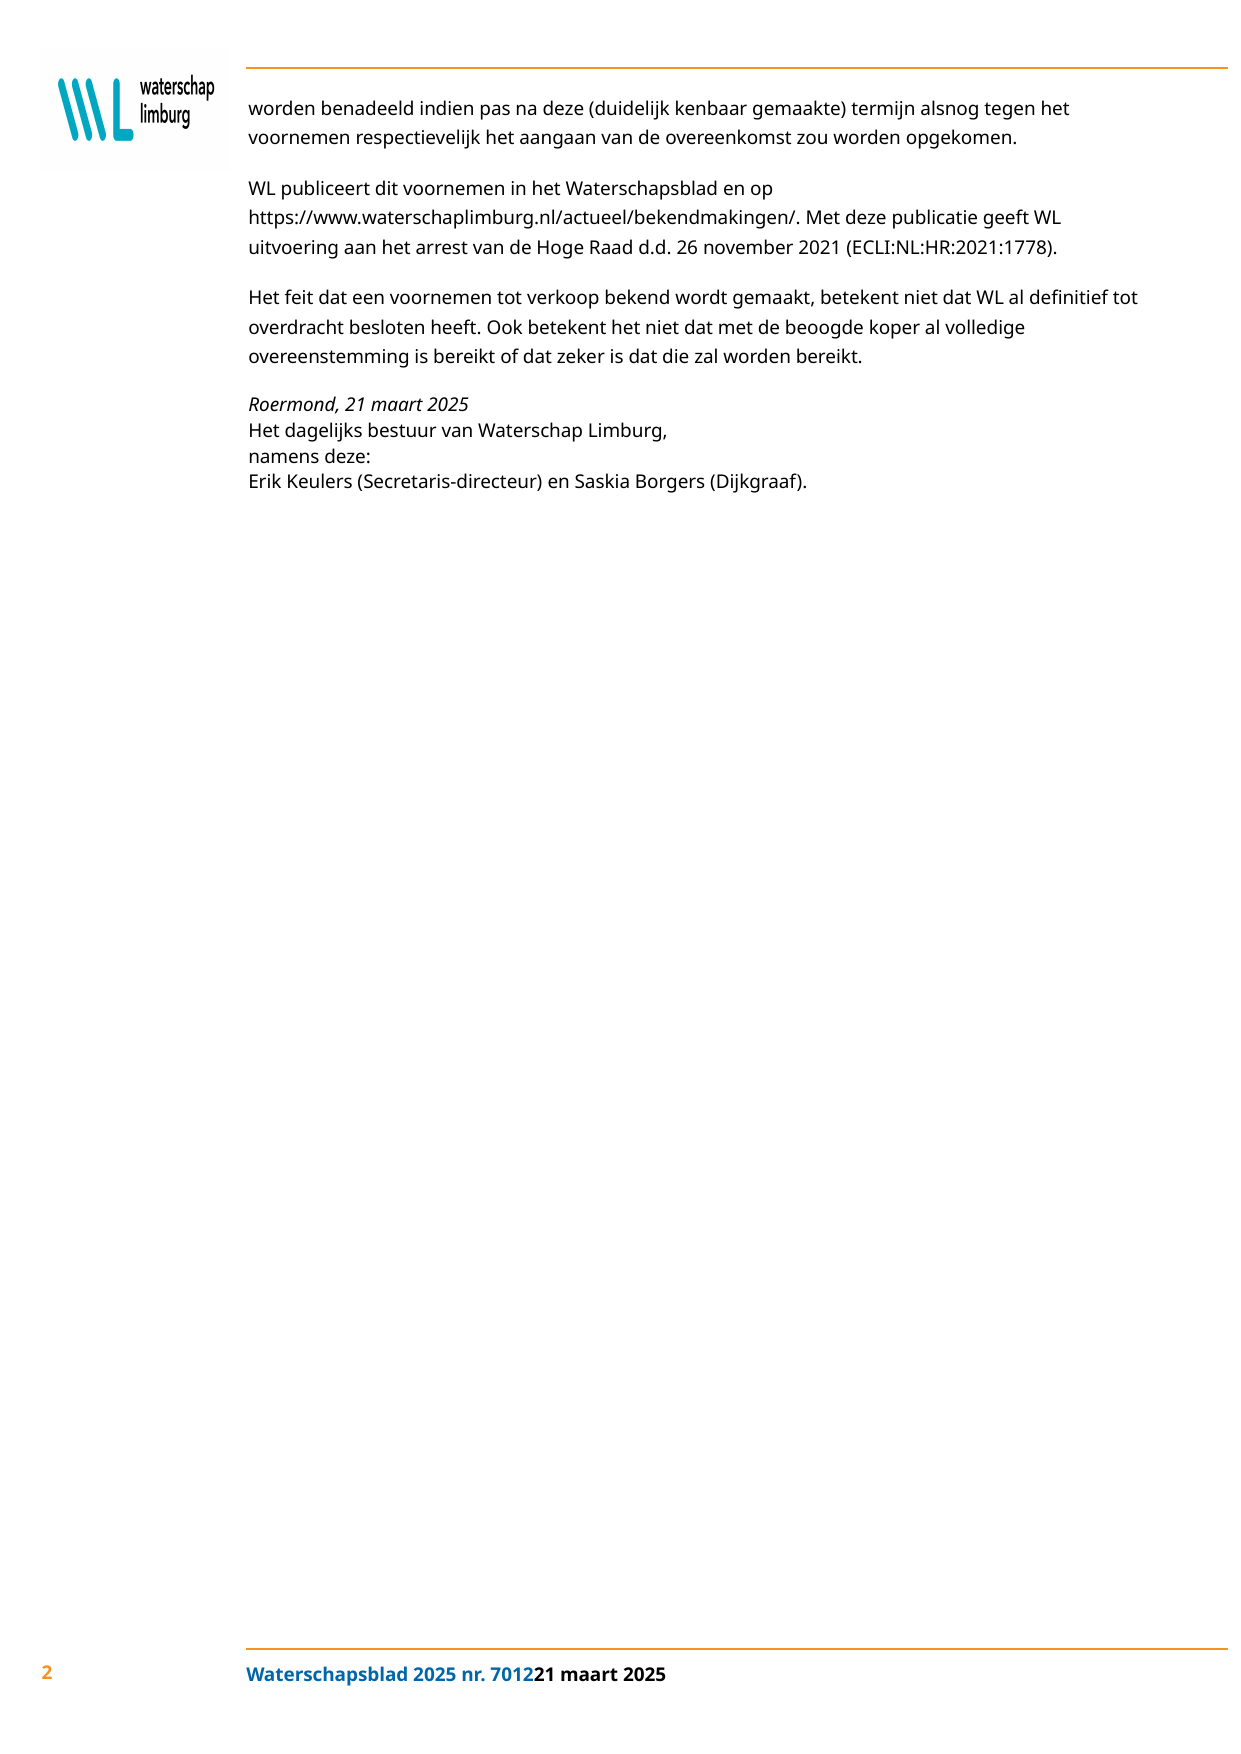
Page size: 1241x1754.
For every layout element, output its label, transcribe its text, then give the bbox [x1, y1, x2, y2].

text worden benadeeld indien pas na deze (duidelijk kenbaar gemaakte) termijn alsnog tegen het voornemen respectievelijk het aangaan van de overeenkomst zou worden opgekomen. [248, 95, 1152, 150]
picture [41, 47, 231, 172]
text Het dagelijks bestuur van Waterschap Limburg, [248, 417, 1152, 443]
text namens deze: [248, 443, 1152, 468]
text WL publiceert dit voornemen in het Waterschapsblad en op https://www.waterschaplimburg.nl/actueel/bekendmakingen/. Met deze publicatie geeft WL uitvoering aan het arrest van de Hoge Raad d.d. 26 november 2021 (ECLI:NL:HR:2021:1778). [248, 175, 1152, 260]
text Het feit dat een voornemen tot verkoop bekend wordt gemaakt, betekent niet dat WL al definitief tot overdracht besloten heeft. Ook betekent het niet dat met de beoogde koper al volledige overeenstemming is bereikt of dat zeker is dat die zal worden bereikt. [248, 284, 1152, 369]
text Roermond, 21 maart 2025 [248, 391, 1152, 417]
text Erik Keulers (Secretaris-directeur) en Saskia Borgers (Dijkgraaf). [248, 468, 1152, 494]
